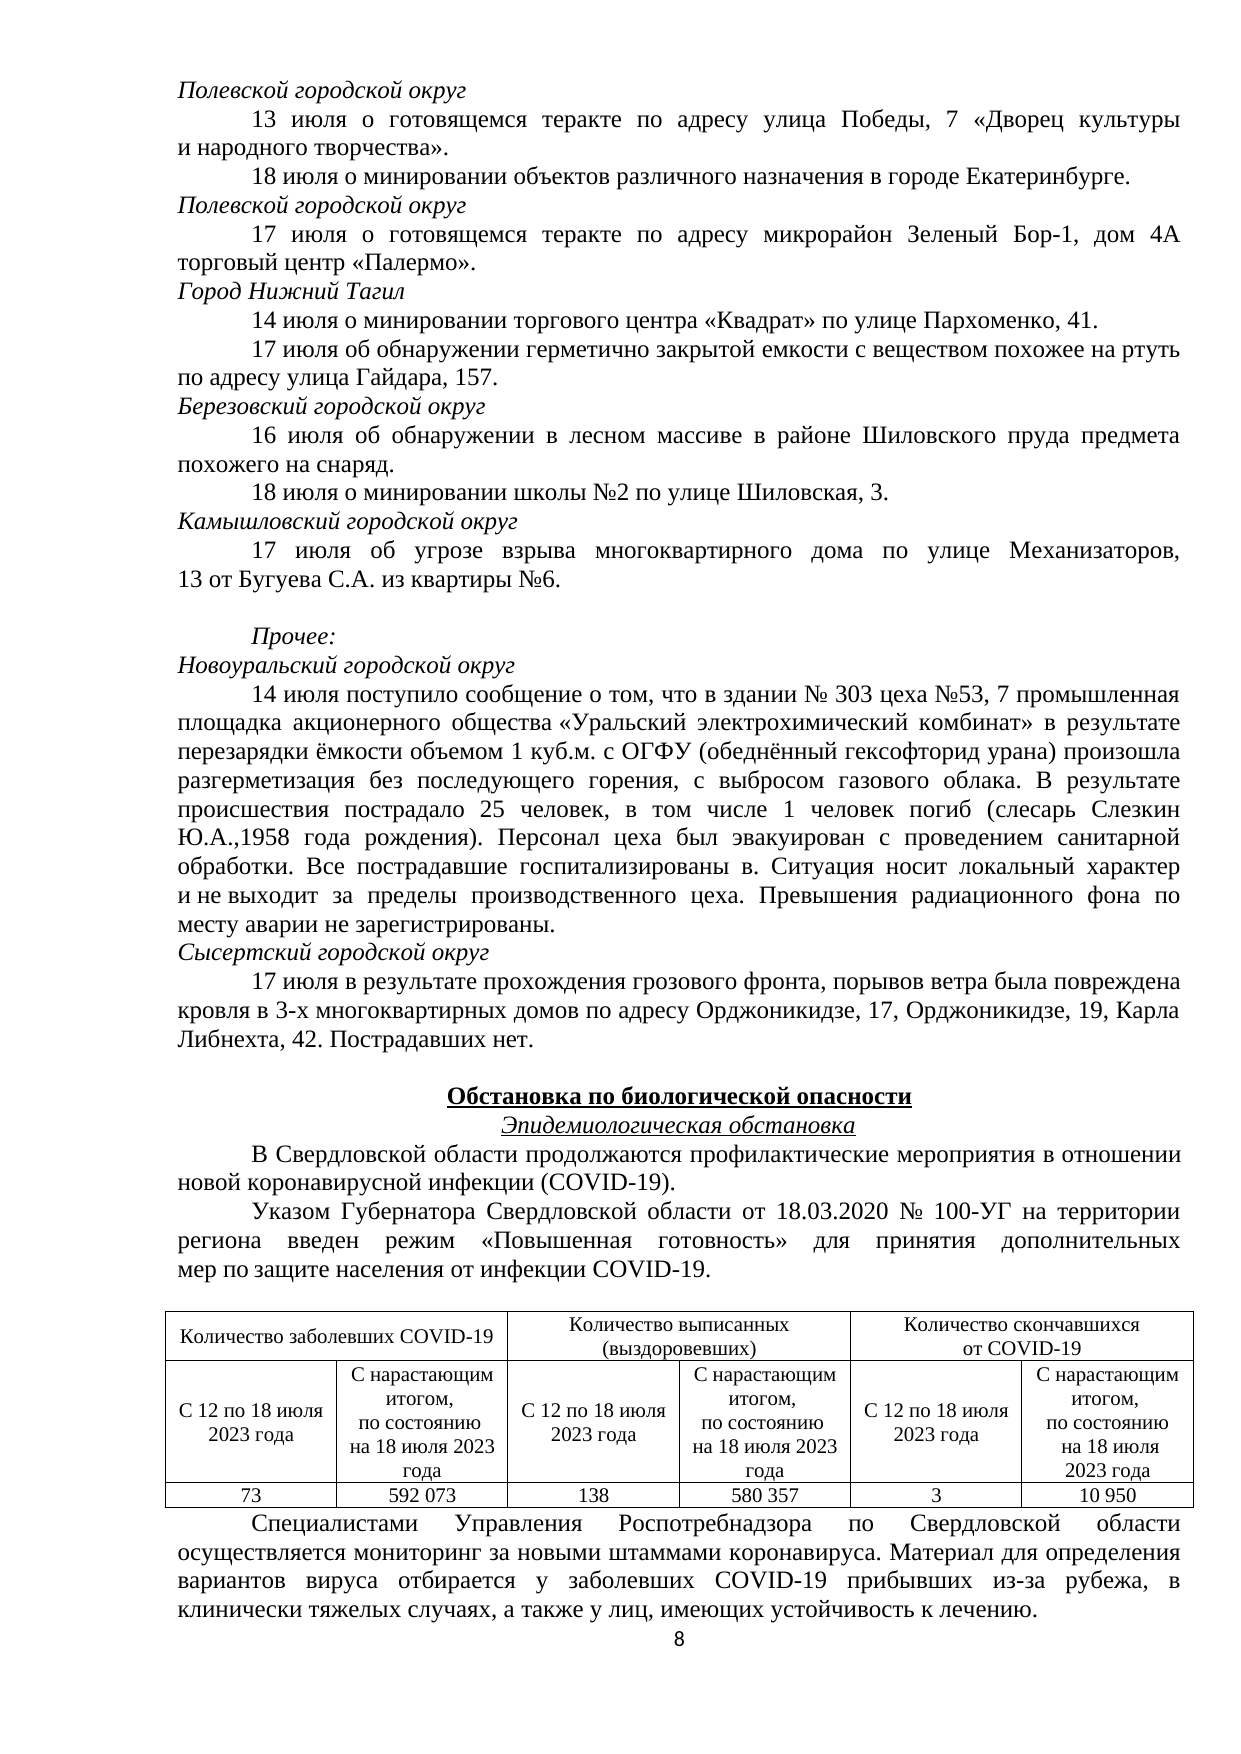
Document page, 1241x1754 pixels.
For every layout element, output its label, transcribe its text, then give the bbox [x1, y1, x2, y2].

table_cell С 12 по 18 июля 2023 года [851, 1361, 1021, 1482]
table_cell С нарастающим итогом, по состоянию на 18 июля 2023 года [1022, 1361, 1193, 1482]
text 17 июля об угрозе взрыва многоквартирного дома по улице Механизаторов, 13 от Бугуева С.А. из квартиры №6. [177, 535, 1181, 592]
text Камышловский городской округ [177, 506, 1181, 535]
table_cell 580 357 [680, 1483, 850, 1507]
table_cell С нарастающим итогом, по состоянию на 18 июля 2023 года [337, 1361, 507, 1482]
text 14 июля поступило сообщение о том, что в здании № 303 цеха №53, 7 промышленная площадка акционерного общества «Уральский электрохимический комбинат» в результате перезарядки ёмкости объемом 1 куб.м. с ОГФУ (обеднённый гексофторид урана) произошла разгерметизация без последующего горения, с выбросом газового облака. В результате происшествия пострадало 25 человек, в том числе 1 человек погиб (слесарь Слезкин Ю.А.,1958 года рождения). Персонал цеха был эвакуирован с проведением санитарной обработки. Все пострадавшие госпитализированы в. Ситуация носит локальный характер и не выходит за пределы производственного цеха. Превышения радиационного фона по месту аварии не зарегистрированы. [177, 679, 1181, 937]
text Березовский городской округ [177, 391, 1181, 420]
table_cell 138 [508, 1483, 679, 1507]
text 17 июля об обнаружении герметично закрытой емкости с веществом похожее на ртуть по адресу улица Гайдара, 157. [177, 334, 1181, 391]
text Новоуральский городской округ [177, 650, 1181, 679]
text 13 июля о готовящемся теракте по адресу улица Победы, 7 «Дворец культуры и народного творчества». [177, 104, 1181, 161]
text Город Нижний Тагил [177, 276, 1181, 305]
text 17 июля о готовящемся теракте по адресу микрорайон Зеленый Бор-1, дом 4А торговый центр «Палермо». [177, 219, 1181, 276]
text 14 июля о минировании торгового центра «Квадрат» по улице Пархоменко, 41. [177, 305, 1181, 334]
table_cell 3 [851, 1483, 1021, 1507]
table_header Количество скончавшихся от COVID-19 [851, 1312, 1193, 1360]
table_cell 10 950 [1022, 1483, 1193, 1507]
text Полевской городской округ [177, 75, 1181, 104]
text 16 июля об обнаружении в лесном массиве в районе Шиловского пруда предмета похожего на снаряд. [177, 420, 1181, 477]
text В Свердловской области продолжаются профилактические мероприятия в отношении новой коронавирусной инфекции (COVID-19). [177, 1139, 1181, 1196]
text Прочее: [177, 621, 1181, 650]
text Полевской городской округ [177, 190, 1181, 219]
table_header Количество выписанных (выздоровевших) [508, 1312, 850, 1360]
table_cell 73 [166, 1483, 336, 1507]
table_cell С нарастающим итогом, по состоянию на 18 июля 2023 года [680, 1361, 850, 1482]
text 17 июля в результате прохождения грозового фронта, порывов ветра была повреждена кровля в 3-х многоквартирных домов по адресу Орджоникидзе, 17, Орджоникидзе, 19, Карла Либнехта, 42. Пострадавших нет. [177, 966, 1181, 1052]
text 18 июля о минировании школы №2 по улице Шиловская, 3. [177, 477, 1181, 506]
text Указом Губернатора Свердловской области от 18.03.2020 № 100-УГ на территории региона введен режим «Повышенная готовность» для принятия дополнительных мер по защите населения от инфекции COVID-19. [177, 1196, 1181, 1282]
text Обстановка по биологической опасности [177, 1081, 1181, 1110]
table_cell 592 073 [337, 1483, 507, 1507]
text 18 июля о минировании объектов различного назначения в городе Екатеринбурге. [177, 161, 1181, 190]
text Эпидемиологическая обстановка [177, 1110, 1181, 1139]
text Специалистами Управления Роспотребнадзора по Свердловской области осуществляется мониторинг за новыми штаммами коронавируса. Материал для определения вариантов вируса отбирается у заболевших COVID-19 прибывших из-за рубежа, в клинически тяжелых случаях, а также у лиц, имеющих устойчивость к лечению. [177, 1508, 1181, 1623]
table_header Количество заболевших COVID-19 [166, 1312, 507, 1360]
table_cell С 12 по 18 июля 2023 года [166, 1361, 336, 1482]
text Сысертский городской округ [177, 937, 1181, 966]
table_cell С 12 по 18 июля 2023 года [508, 1361, 679, 1482]
